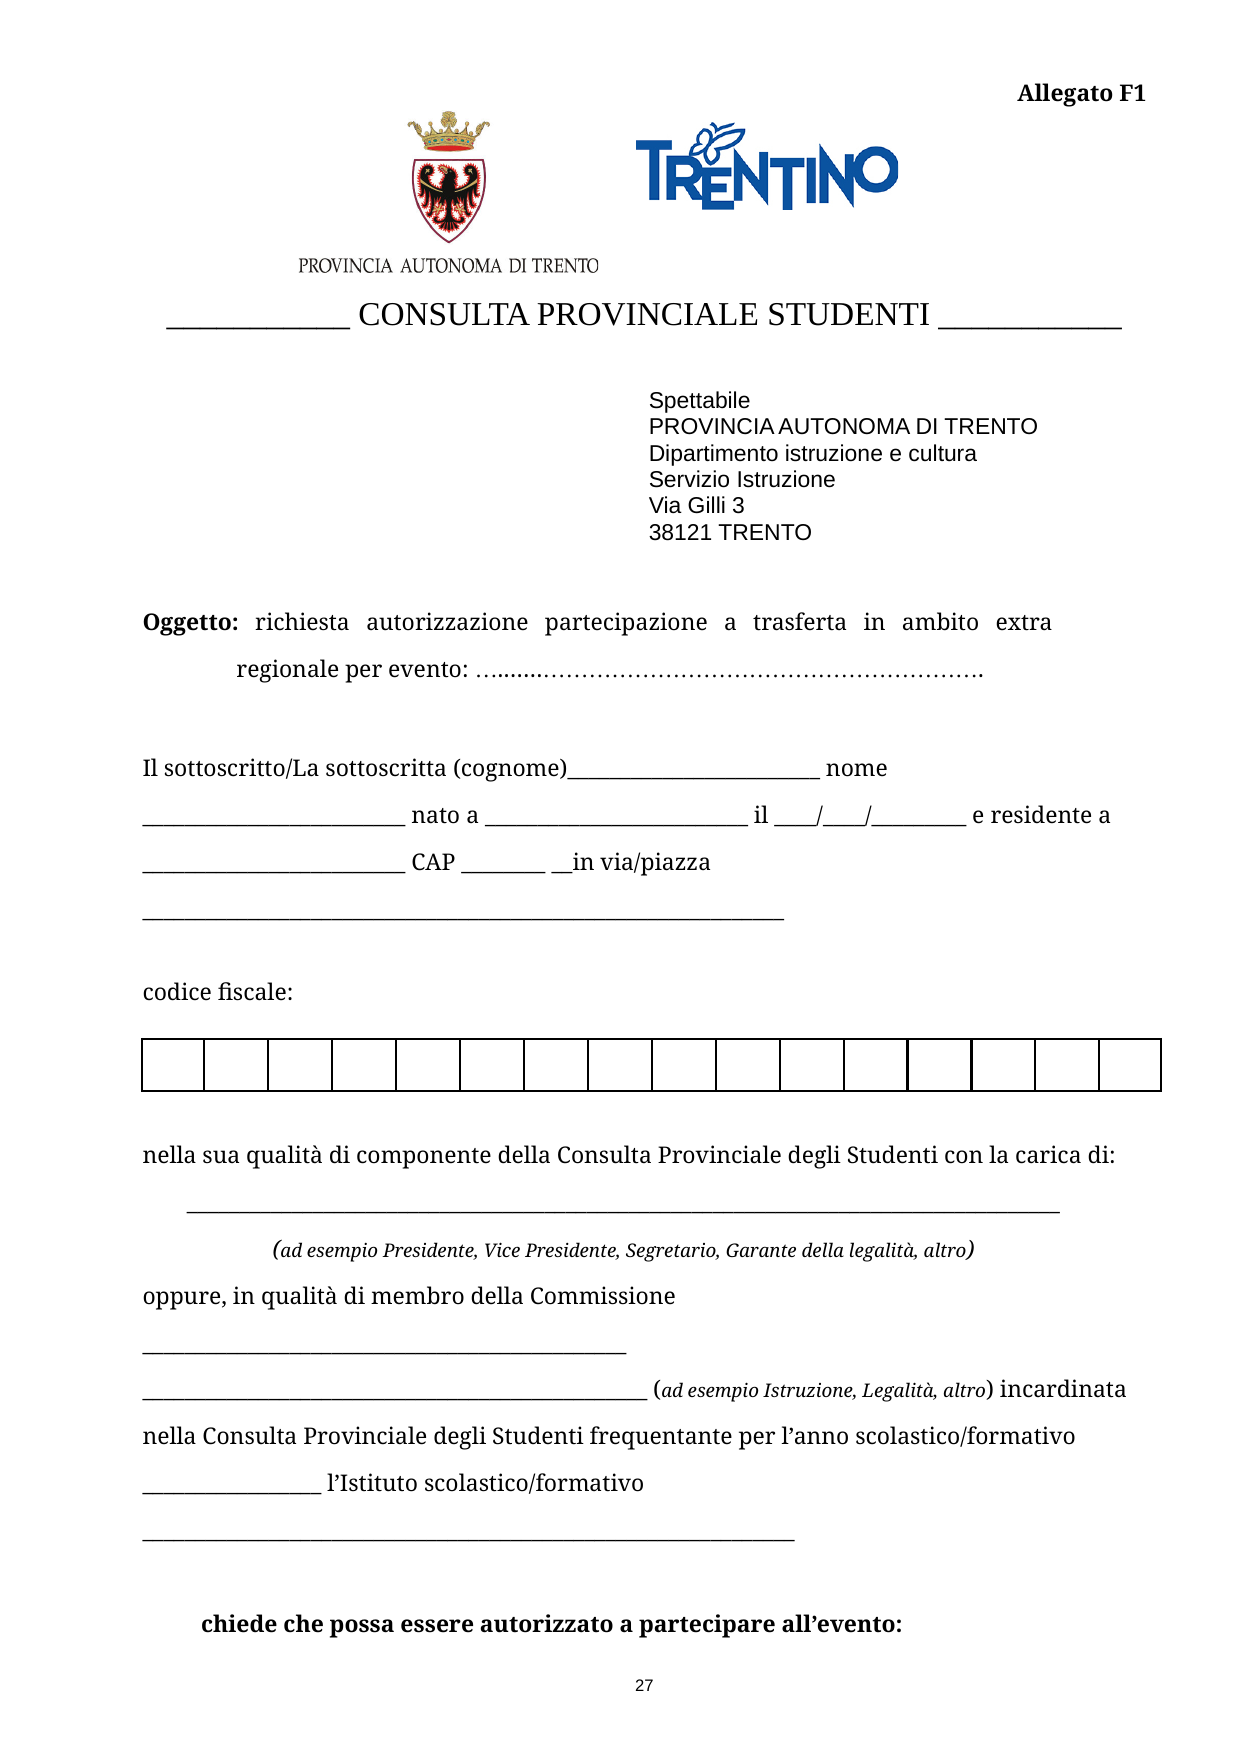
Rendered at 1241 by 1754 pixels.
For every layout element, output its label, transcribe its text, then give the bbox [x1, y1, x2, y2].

table_header [845, 1040, 906, 1090]
table_header [589, 1040, 651, 1090]
table_header [973, 1040, 1034, 1090]
table_header [1100, 1040, 1160, 1090]
text (ad esempio Presidente, Vice Presidente, Segretario, Garante della legalità, altro) [142, 1233, 1104, 1264]
text nella sua qualità di componente della Consulta Provinciale degli Studenti con la carica di: [142, 1139, 1146, 1170]
text Spettabile [648, 387, 1146, 413]
text 38121 TRENTO [648, 519, 1146, 545]
table_header [525, 1040, 587, 1090]
table_header [397, 1040, 459, 1090]
text codice fiscale: [142, 975, 1113, 1007]
text ________________________________________________ (ad esempio Istruzione, Legalità, altro) incardinata nella Consulta Provinciale degli Studenti frequentante per l’anno scolastico/formativo _________________ l’Istituto scolastico/formativo ______________________________________________________________ [142, 1373, 1152, 1545]
table_header [653, 1040, 715, 1090]
text ___________ CONSULTA PROVINCIALE STUDENTI ___________ [142, 294, 1146, 332]
text ___________________________________________________________________________________ [142, 1186, 1104, 1217]
text PROVINCIA AUTONOMA DI TRENTO [648, 413, 1146, 440]
table_header [205, 1040, 267, 1090]
text Via Gilli 3 [648, 492, 1146, 519]
text chiede che possa essere autorizzato a partecipare all’evento: [142, 1608, 903, 1639]
text Allegato F1 [142, 77, 1146, 108]
text oppure, in qualità di membro della Commissione ______________________________________________ [142, 1279, 1152, 1358]
table_header [333, 1040, 395, 1090]
table_header [781, 1040, 843, 1090]
table_header [909, 1040, 970, 1090]
table_header [461, 1040, 523, 1090]
text Il sottoscritto/La sottoscritta (cognome)________________________ nome _________________________ nato a _________________________ il ____/____/_________ e residente a _________________________ CAP ________ __in via/piazza _____________________________________________________________ [142, 752, 1146, 924]
text Oggetto: richiesta autorizzazione partecipazione a trasferta in ambito extra regionale per evento: ….………………………………………………………. [142, 606, 1053, 684]
picture [298, 110, 599, 273]
picture [636, 122, 899, 210]
table_header [143, 1040, 203, 1090]
table_header [717, 1040, 779, 1090]
table_header [269, 1040, 331, 1090]
text Dipartimento istruzione e cultura [648, 440, 1146, 466]
table_header [1036, 1040, 1098, 1090]
text Servizio Istruzione [648, 466, 1146, 492]
